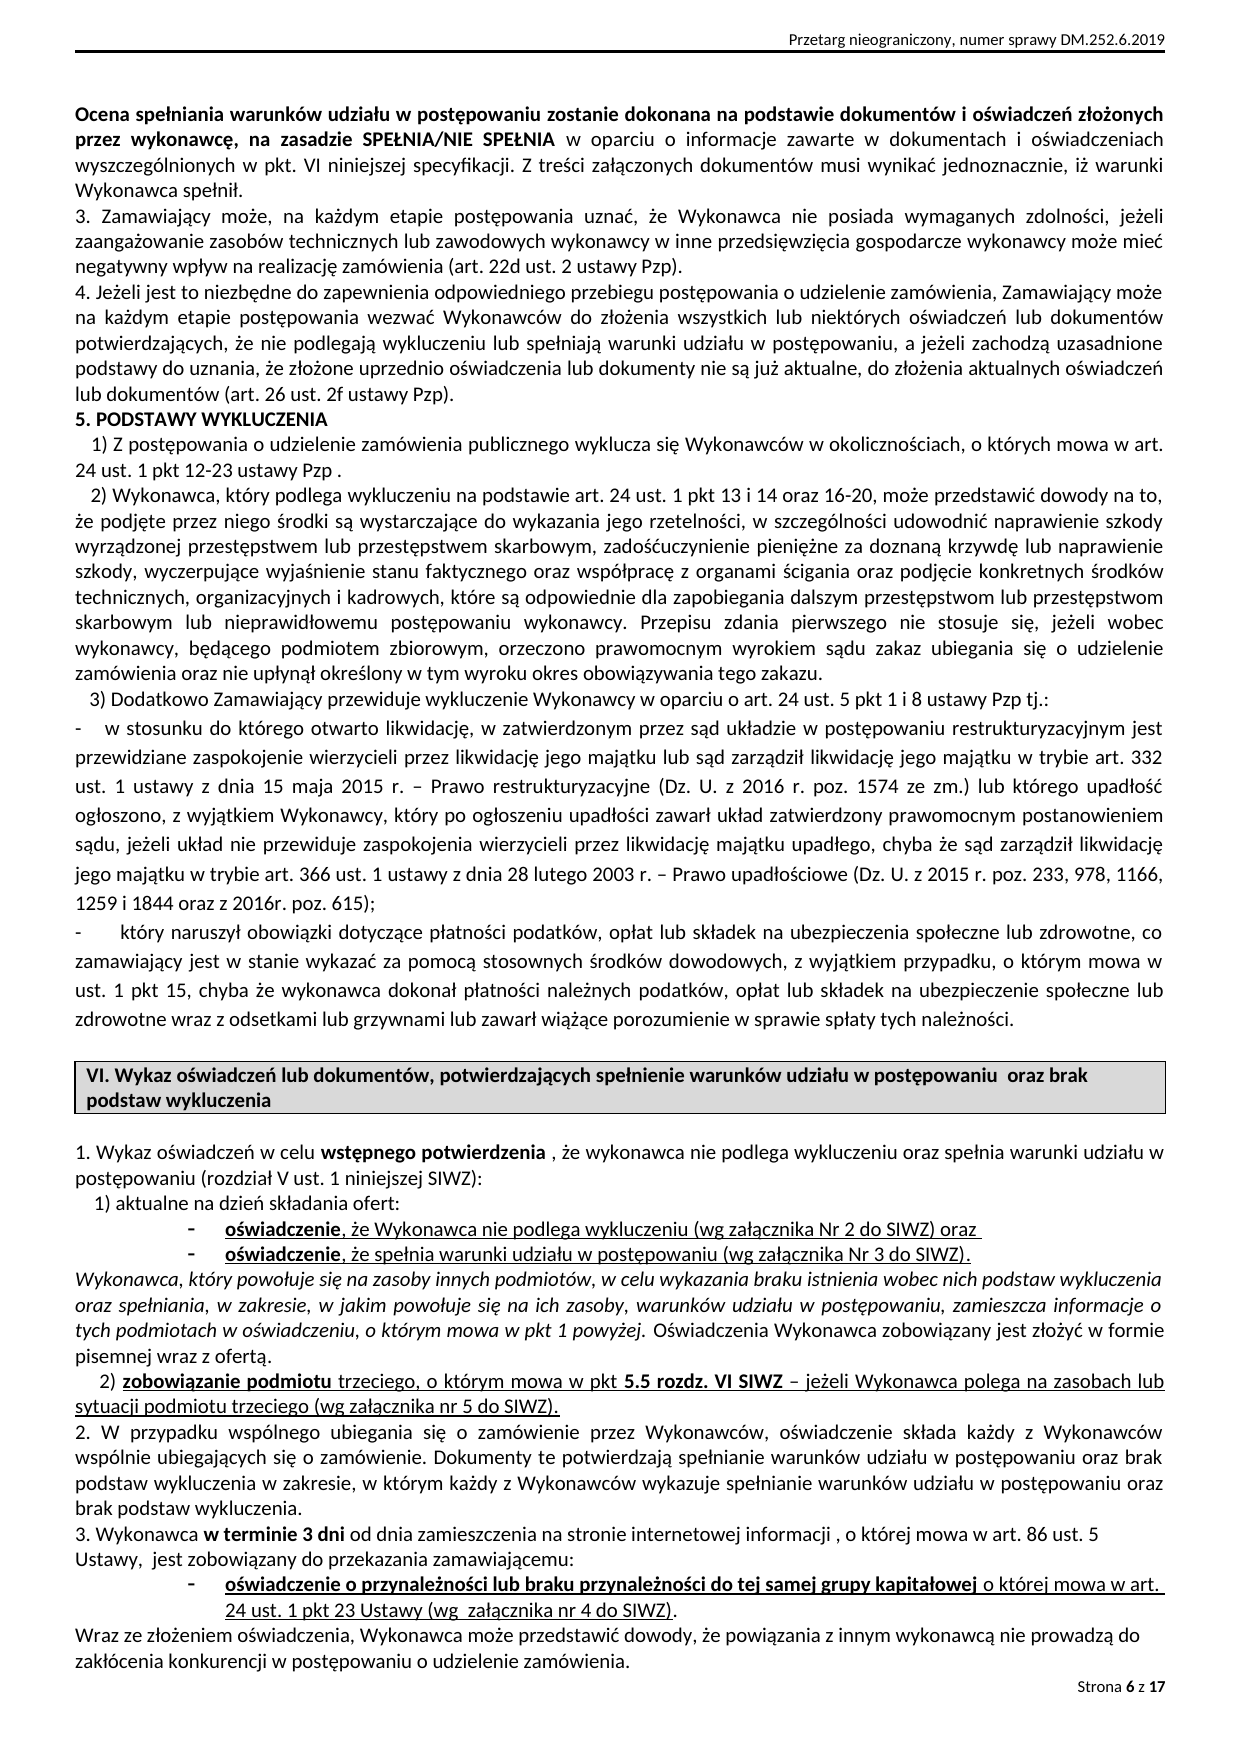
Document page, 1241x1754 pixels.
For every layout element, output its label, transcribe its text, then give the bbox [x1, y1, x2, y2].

text Wykonawca, który powołuje się na zasoby innych podmiotów, w celu wykazania braku istnienia wobec nich podstaw wykluczenia oraz spełniania, w zakresie, w jakim powołuje się na ich zasoby, warunków udziału w postępowaniu, zamieszcza informacje o tych podmiotach w oświadczeniu, o którym mowa w pkt 1 powyżej. Oświadczenia Wykonawca zobowiązany jest złożyć w formie pisemnej wraz z ofertą. [75, 1267, 1165, 1368]
text 2) zobowiązanie podmiotu trzeciego, o którym mowa w pkt 5.5 rozdz. VI SIWZ – jeżeli Wykonawca polega na zasobach lub sytuacji podmiotu trzeciego (wg załącznika nr 5 do SIWZ). [75, 1368, 1165, 1419]
text - w stosunku do którego otwarto likwidację, w zatwierdzonym przez sąd układzie w postępowaniu restrukturyzacyjnym jest przewidziane zaspokojenie wierzycieli przez likwidację jego majątku lub sąd zarządził likwidację jego majątku w trybie art. 332 ust. 1 ustawy z dnia 15 maja 2015 r. – Prawo restrukturyzacyjne (Dz. U. z 2016 r. poz. 1574 ze zm.) lub którego upadłość ogłoszono, z wyjątkiem Wykonawcy, który po ogłoszeniu upadłości zawarł układ zatwierdzony prawomocnym postanowieniem sądu, jeżeli układ nie przewiduje zaspokojenia wierzycieli przez likwidację majątku upadłego, chyba że sąd zarządził likwidację jego majątku w trybie art. 366 ust. 1 ustawy z dnia 28 lutego 2003 r. – Prawo upadłościowe (Dz. U. z 2015 r. poz. 233, 978, 1166, 1259 i 1844 oraz z 2016r. poz. 615); [75, 715, 1165, 915]
text - który naruszył obowiązki dotyczące płatności podatków, opłat lub składek na ubezpieczenia społeczne lub zdrowotne, co zamawiający jest w stanie wykazać za pomocą stosownych środków dowodowych, z wyjątkiem przypadku, o którym mowa w ust. 1 pkt 15, chyba że wykonawca dokonał płatności należnych podatków, opłat lub składek na ubezpieczenie społeczne lub zdrowotne wraz z odsetkami lub grzywnami lub zawarł wiążące porozumienie w sprawie spłaty tych należności. [75, 919, 1165, 1032]
text 1) Z postępowania o udzielenie zamówienia publicznego wyklucza się Wykonawców w okolicznościach, o których mowa w art. 24 ust. 1 pkt 12-23 ustawy Pzp . [75, 432, 1165, 482]
text 1. Wykaz oświadczeń w celu wstępnego potwierdzenia , że wykonawca nie podlega wykluczeniu oraz spełnia warunki udziału w postępowaniu (rozdział V ust. 1 niniejszej SIWZ): [75, 1139, 1165, 1190]
text Wraz ze złożeniem oświadczenia, Wykonawca może przedstawić dowody, że powiązania z innym wykonawcą nie prowadzą do zakłócenia konkurencji w postępowaniu o udzielenie zamówienia. [75, 1622, 1165, 1673]
text 2) Wykonawca, który podlega wykluczeniu na podstawie art. 24 ust. 1 pkt 13 i 14 oraz 16-20, może przedstawić dowody na to, że podjęte przez niego środki są wystarczające do wykazania jego rzetelności, w szczególności udowodnić naprawienie szkody wyrządzonej przestępstwem lub przestępstwem skarbowym, zadośćuczynienie pieniężne za doznaną krzywdę lub naprawienie szkody, wyczerpujące wyjaśnienie stanu faktycznego oraz współpracę z organami ścigania oraz podjęcie konkretnych środków technicznych, organizacyjnych i kadrowych, które są odpowiednie dla zapobiegania dalszym przestępstwom lub przestępstwom skarbowym lub nieprawidłowemu postępowaniu wykonawcy. Przepisu zdania pierwszego nie stosuje się, jeżeli wobec wykonawcy, będącego podmiotem zbiorowym, orzeczono prawomocnym wyrokiem sądu zakaz ubiegania się o udzielenie zamówienia oraz nie upłynął określony w tym wyroku okres obowiązywania tego zakazu. [75, 482, 1165, 686]
text 3. Wykonawca w terminie 3 dni od dnia zamieszczenia na stronie internetowej informacji , o której mowa w art. 86 ust. 5 Ustawy, jest zobowiązany do przekazania zamawiającemu: [75, 1521, 1165, 1572]
text 1) aktualne na dzień składania ofert: [75, 1190, 1165, 1216]
text 3) Dodatkowo Zamawiający przewiduje wykluczenie Wykonawcy w oparciu o art. 24 ust. 5 pkt 1 i 8 ustawy Pzp tj.: [75, 686, 1165, 711]
list oświadczenie o przynależności lub braku przynależności do tej samej grupy kapitałowej o której mowa w art. 24 ust. 1 pkt 23 Ustawy (wg załącznika nr 4 do SIWZ). [187, 1572, 1165, 1622]
text 4. Jeżeli jest to niezbędne do zapewnienia odpowiedniego przebiegu postępowania o udzielenie zamówienia, Zamawiający może na każdym etapie postępowania wezwać Wykonawców do złożenia wszystkich lub niektórych oświadczeń lub dokumentów potwierdzających, że nie podlegają wykluczeniu lub spełniają warunki udziału w postępowaniu, a jeżeli zachodzą uzasadnione podstawy do uznania, że złożone uprzednio oświadczenia lub dokumenty nie są już aktualne, do złożenia aktualnych oświadczeń lub dokumentów (art. 26 ust. 2f ustawy Pzp). [75, 279, 1165, 406]
text 5. PODSTAWY WYKLUCZENIA [75, 406, 1165, 432]
text 2. W przypadku wspólnego ubiegania się o zamówienie przez Wykonawców, oświadczenie składa każdy z Wykonawców wspólnie ubiegających się o zamówienie. Dokumenty te potwierdzają spełnianie warunków udziału w postępowaniu oraz brak podstaw wykluczenia w zakresie, w którym każdy z Wykonawców wykazuje spełnianie warunków udziału w postępowaniu oraz brak podstaw wykluczenia. [75, 1419, 1165, 1521]
list oświadczenie, że Wykonawca nie podlega wykluczeniu (wg załącznika Nr 2 do SIWZ) oraz [187, 1216, 1165, 1241]
text Ocena spełniania warunków udziału w postępowaniu zostanie dokonana na podstawie dokumentów i oświadczeń złożonych przez wykonawcę, na zasadzie SPEŁNIA/NIE SPEŁNIA w oparciu o informacje zawarte w dokumentach i oświadczeniach wyszczególnionych w pkt. VI niniejszej specyfikacji. Z treści załączonych dokumentów musi wynikać jednoznacznie, iż warunki Wykonawca spełnił. [75, 101, 1165, 203]
table_header VI. Wykaz oświadczeń lub dokumentów, potwierdzających spełnienie warunków udziału w postępowaniu oraz brak podstaw wykluczenia [76, 1062, 1165, 1113]
list oświadczenie, że spełnia warunki udziału w postępowaniu (wg załącznika Nr 3 do SIWZ). [187, 1241, 1165, 1267]
text 3. Zamawiający może, na każdym etapie postępowania uznać, że Wykonawca nie posiada wymaganych zdolności, jeżeli zaangażowanie zasobów technicznych lub zawodowych wykonawcy w inne przedsięwzięcia gospodarcze wykonawcy może mieć negatywny wpływ na realizację zamówienia (art. 22d ust. 2 ustawy Pzp). [75, 203, 1165, 279]
